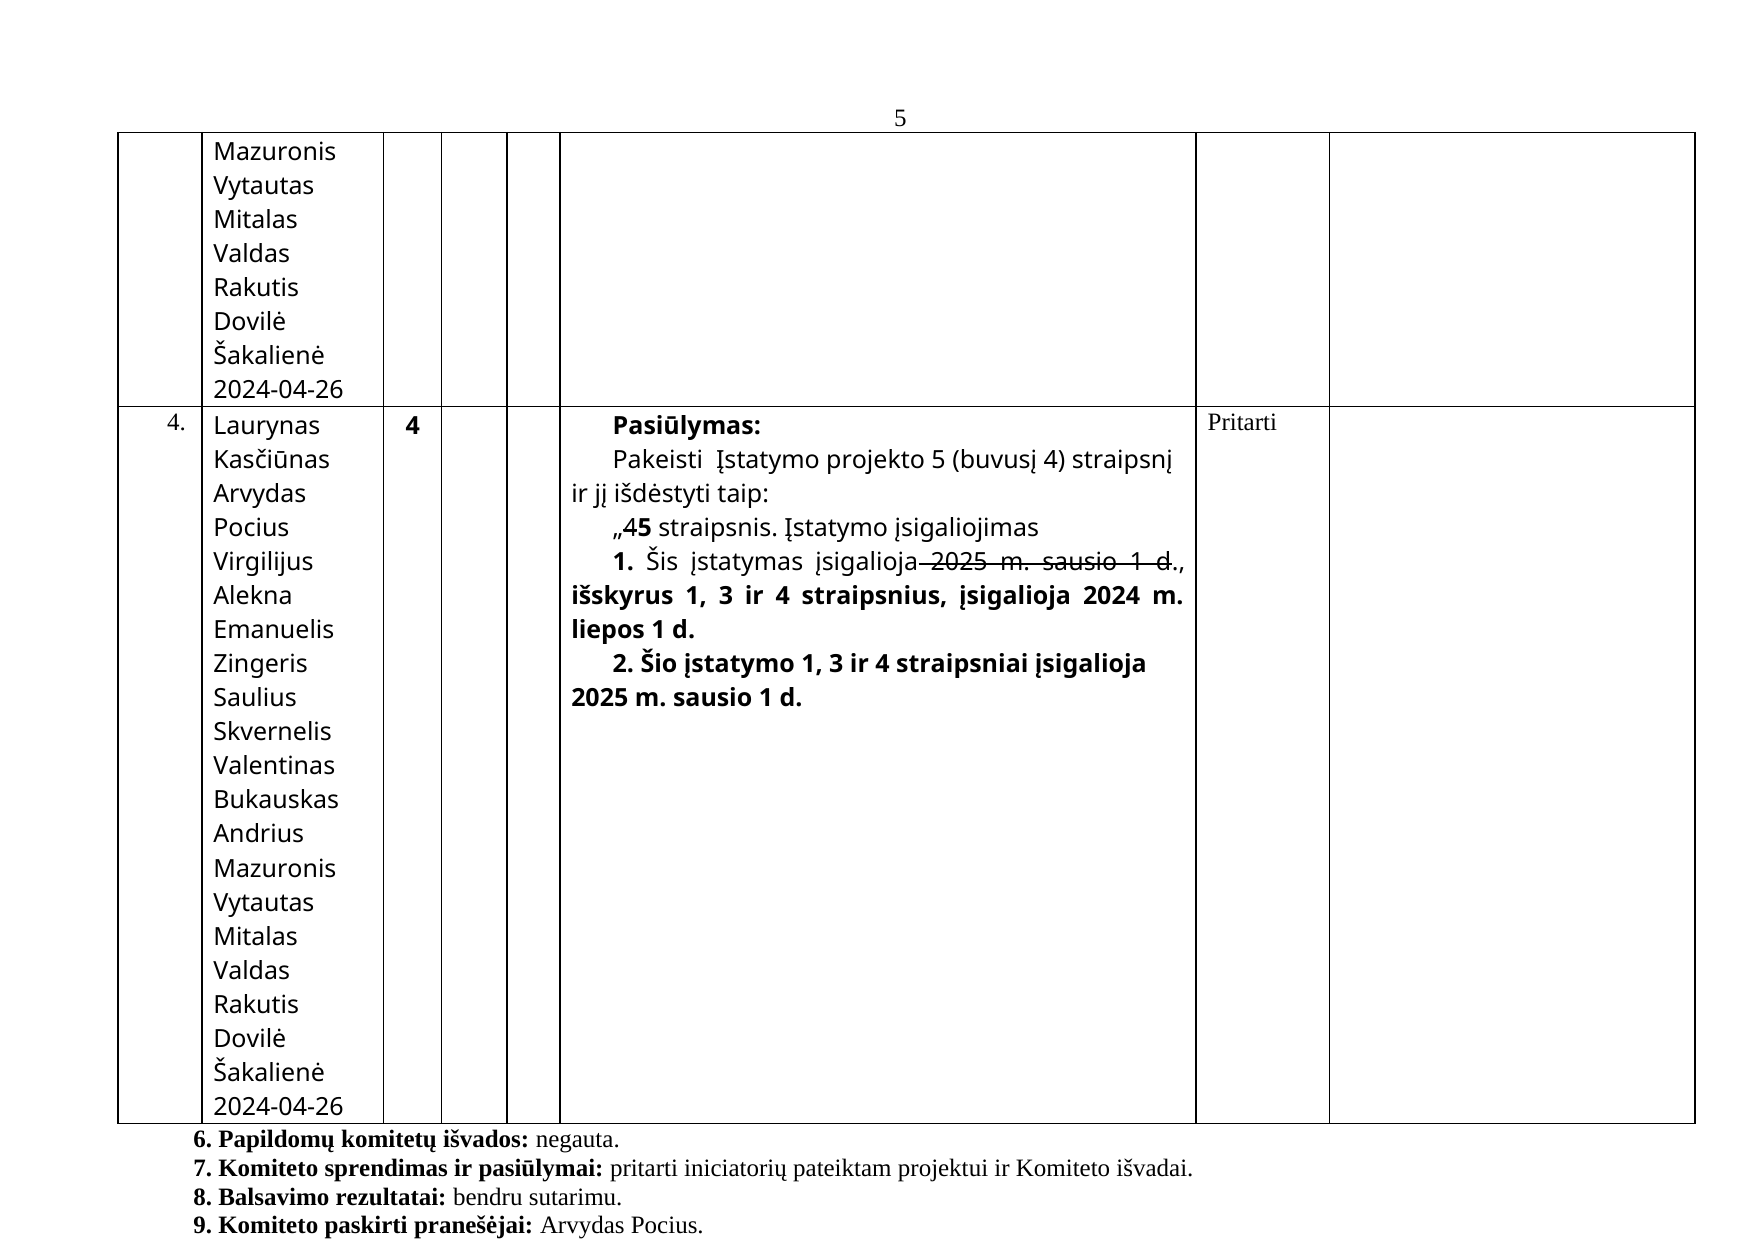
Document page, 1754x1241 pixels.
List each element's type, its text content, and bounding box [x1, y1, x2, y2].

table_cell 4 [384, 407, 441, 1123]
table_cell Pasiūlymas: Pakeisti Įstatymo projekto 5 (buvusį 4) straipsnį ir jį išdėstyti taip: „45 straipsnis. Įstatymo įsigaliojimas 1. Šis įstatymas įsigalioja 2025 m. sausio 1 d., išskyrus 1, 3 ir 4 straipsnius, įsigalioja 2024 m. liepos 1 d. 2. Šio įstatymo 1, 3 ir 4 straipsniai įsigalioja 2025 m. sausio 1 d. [561, 407, 1195, 1123]
table_cell [384, 133, 441, 406]
subtitle 7. Komiteto sprendimas ir pasiūlymai: pritarti iniciatorių pateiktam projektui ir Komiteto išvadai. [118, 1153, 1695, 1182]
table_cell Laurynas Kasčiūnas Arvydas Pocius Virgilijus Alekna Emanuelis Zingeris Saulius Skvernelis Valentinas Bukauskas Andrius Mazuronis Vytautas Mitalas Valdas Rakutis Dovilė Šakalienė 2024-04-26 [203, 407, 383, 1123]
table_cell [508, 133, 559, 406]
table_cell [442, 133, 506, 406]
table_cell [442, 407, 506, 1123]
table_cell Mazuronis Vytautas Mitalas Valdas Rakutis Dovilė Šakalienė 2024-04-26 [203, 133, 383, 406]
table_cell [561, 133, 1195, 406]
table_cell [1330, 133, 1694, 406]
text 9. Komiteto paskirti pranešėjai: Arvydas Pocius. [118, 1211, 1695, 1239]
table_cell [508, 407, 559, 1123]
table_cell Pritarti [1197, 407, 1329, 1123]
table_cell [119, 407, 201, 1123]
table_cell [1330, 407, 1694, 1123]
table_cell [1197, 133, 1329, 406]
table_cell [119, 133, 201, 406]
subtitle 6. Papildomų komitetų išvados: negauta. [118, 1124, 1695, 1153]
text 8. Balsavimo rezultatai: bendru sutarimu. [118, 1182, 1695, 1211]
